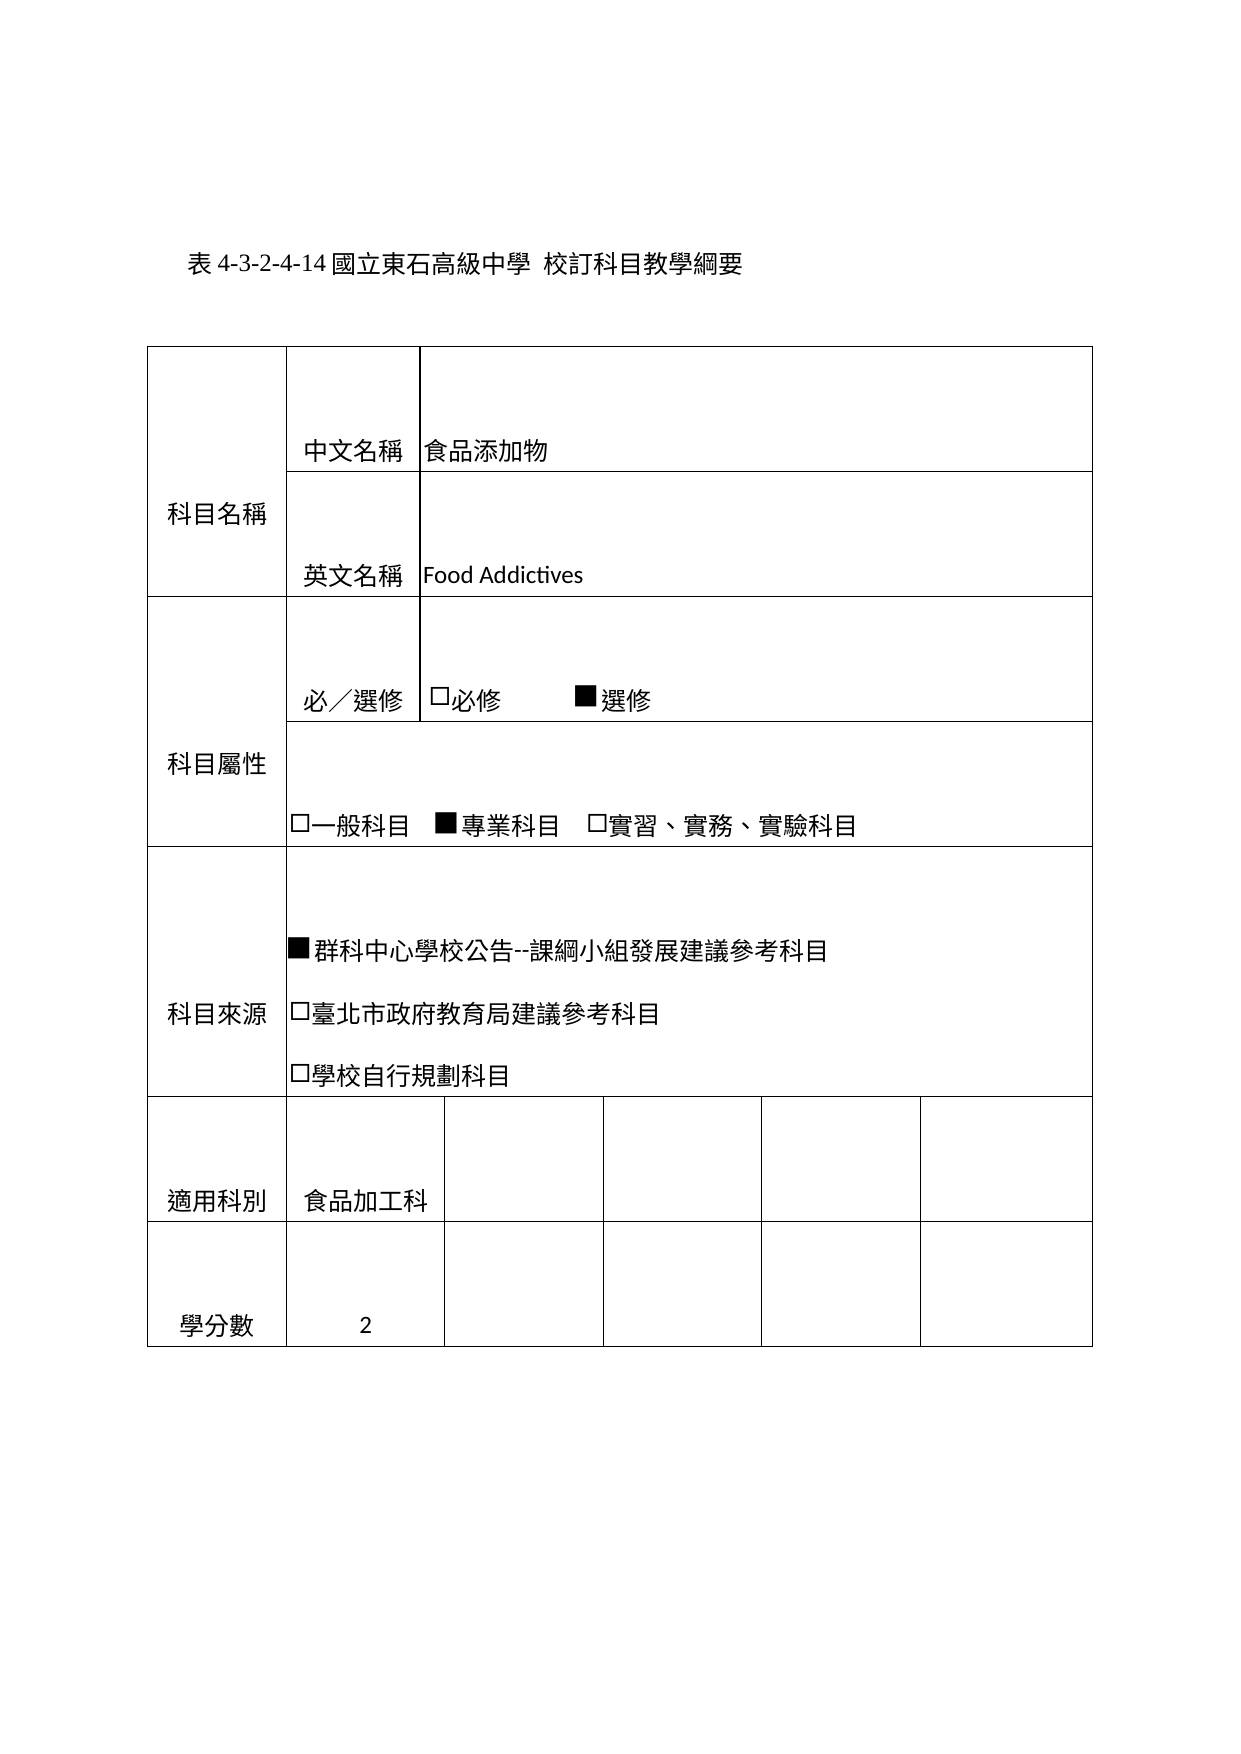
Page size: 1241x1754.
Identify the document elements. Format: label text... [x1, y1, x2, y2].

table_cell 食品加工科 [287, 1097, 444, 1221]
table_cell 必修 選修 [421, 597, 1092, 721]
text 表4-3-2-4-14國立東石高級中學 校訂科目教學綱要 [187, 221, 1053, 283]
table_cell Food Addictives [421, 472, 1092, 596]
table_cell [921, 1222, 1092, 1346]
table_cell 2 [287, 1222, 444, 1346]
table_header 科目名稱 [148, 347, 286, 596]
table_cell [445, 1097, 603, 1221]
table_header 中文名稱 [287, 347, 419, 471]
table_cell [604, 1222, 761, 1346]
table_cell 學分數 [148, 1222, 286, 1346]
table_cell 一般科目 專業科目 實習、實務、實驗科目 [287, 722, 1092, 846]
table_cell [921, 1097, 1092, 1221]
table_cell 群科中心學校公告--課綱小組發展建議參考科目 臺北市政府教育局建議參考科目 學校自行規劃科目 [287, 847, 1092, 1096]
table_cell [604, 1097, 761, 1221]
table_cell 必／選修 [287, 597, 419, 721]
table_header 食品添加物 [421, 347, 1092, 471]
table_cell 科目來源 [148, 847, 286, 1096]
table_cell [762, 1222, 920, 1346]
table_cell 適用科別 [148, 1097, 286, 1221]
table_cell [445, 1222, 603, 1346]
table_cell [762, 1097, 920, 1221]
table_cell 科目屬性 [148, 597, 286, 846]
table_cell 英文名稱 [287, 472, 419, 596]
